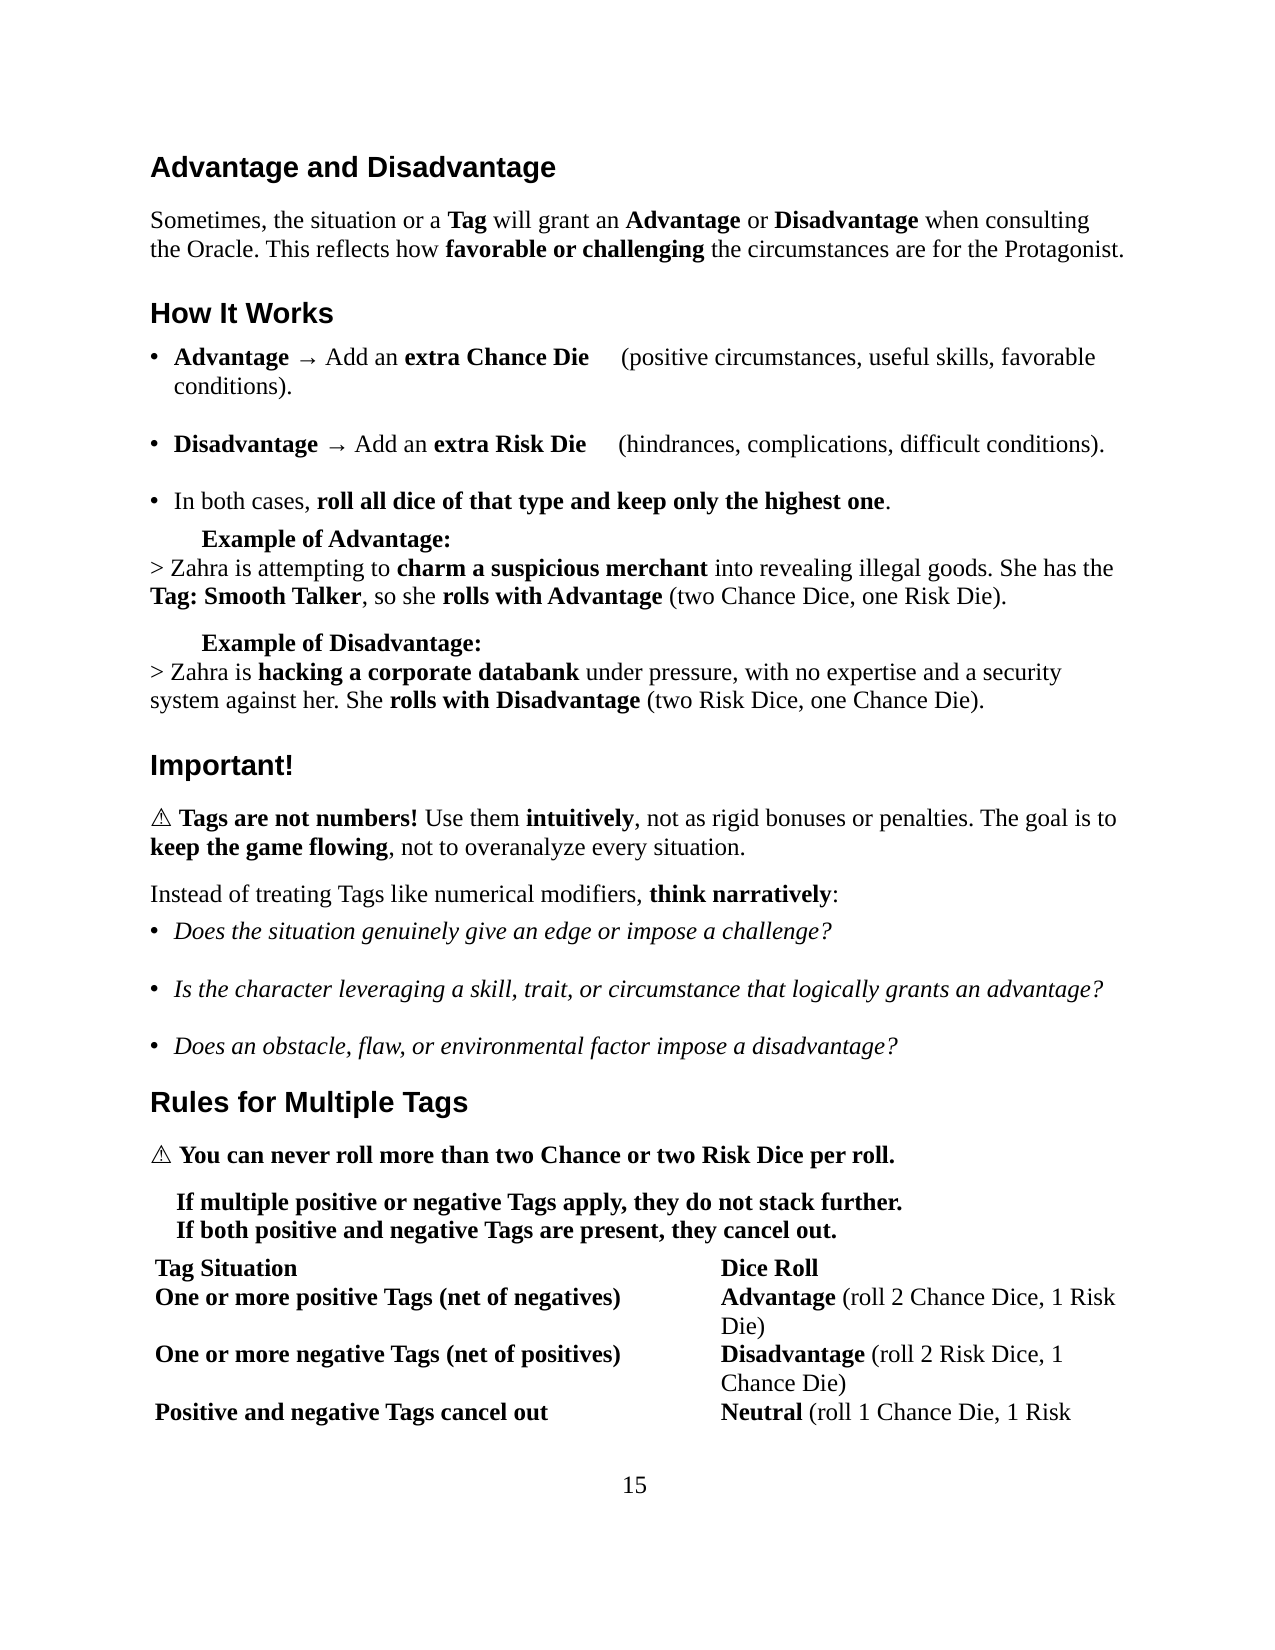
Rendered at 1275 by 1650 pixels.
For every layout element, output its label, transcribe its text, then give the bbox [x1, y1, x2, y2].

text Instead of treating Tags like numerical modifiers, think narratively: [150, 879, 1125, 907]
text 📌 📌 Example of Disadvantage: > Zahra is hacking a corporate databank under pressure, with no expertise and a security system against her. She rolls with Disadvantage (two Risk Dice, one Chance Die). [150, 628, 1125, 714]
list Disadvantage → Add an extra Risk Die 🎲 (hindrances, complications, difficult conditions). [150, 429, 1125, 486]
table_cell One or more positive Tags (net of negatives) [150, 1282, 716, 1339]
table_cell Disadvantage (roll 2 Risk Dice, 1 Chance Die) [716, 1340, 1125, 1397]
table_header Dice Roll [716, 1253, 1125, 1282]
table_cell Neutral (roll 1 Chance Die, 1 Risk [716, 1397, 1125, 1426]
text Sometimes, the situation or a Tag will grant an Advantage or Disadvantage when consulting the Oracle. This reflects how favorable or challenging the circumstances are for the Protagonist. [150, 205, 1125, 262]
subtitle Important! [150, 748, 1125, 782]
table_cell One or more negative Tags (net of positives) [150, 1340, 716, 1397]
list Advantage → Add an extra Chance Die 🎲 (positive circumstances, useful skills, favorable conditions). [150, 342, 1125, 429]
subtitle Advantage and Disadvantage [150, 150, 1125, 183]
text ⚠️ You can never roll more than two Chance or two Risk Dice per roll. [150, 1140, 1125, 1169]
text 📌 📌 Example of Advantage: > Zahra is attempting to charm a suspicious merchant into revealing illegal goods. She has the Tag: Smooth Talker, so she rolls with Advantage (two Chance Dice, one Risk Die). [150, 524, 1125, 610]
table_cell Positive and negative Tags cancel out [150, 1397, 716, 1426]
table_cell Advantage (roll 2 Chance Dice, 1 Risk Die) [716, 1282, 1125, 1339]
list In both cases, roll all dice of that type and keep only the highest one. [150, 486, 1125, 515]
list Does the situation genuinely give an edge or impose a challenge? [150, 916, 1125, 974]
subtitle How It Works [150, 296, 1125, 330]
table_header Tag Situation [150, 1253, 716, 1282]
text ⚠️ Tags are not numbers! Use them intuitively, not as rigid bonuses or penalties. The goal is to keep the game flowing, not to overanalyze every situation. [150, 803, 1125, 861]
list Does an obstacle, flaw, or environmental factor impose a disadvantage? [150, 1031, 1125, 1060]
list Is the character leveraging a skill, trait, or circumstance that logically grants an advantage? [150, 974, 1125, 1031]
subtitle Rules for Multiple Tags [150, 1085, 1125, 1119]
text ✅ If multiple positive or negative Tags apply, they do not stack further. ✅ If both positive and negative Tags are present, they cancel out. [150, 1187, 1125, 1244]
